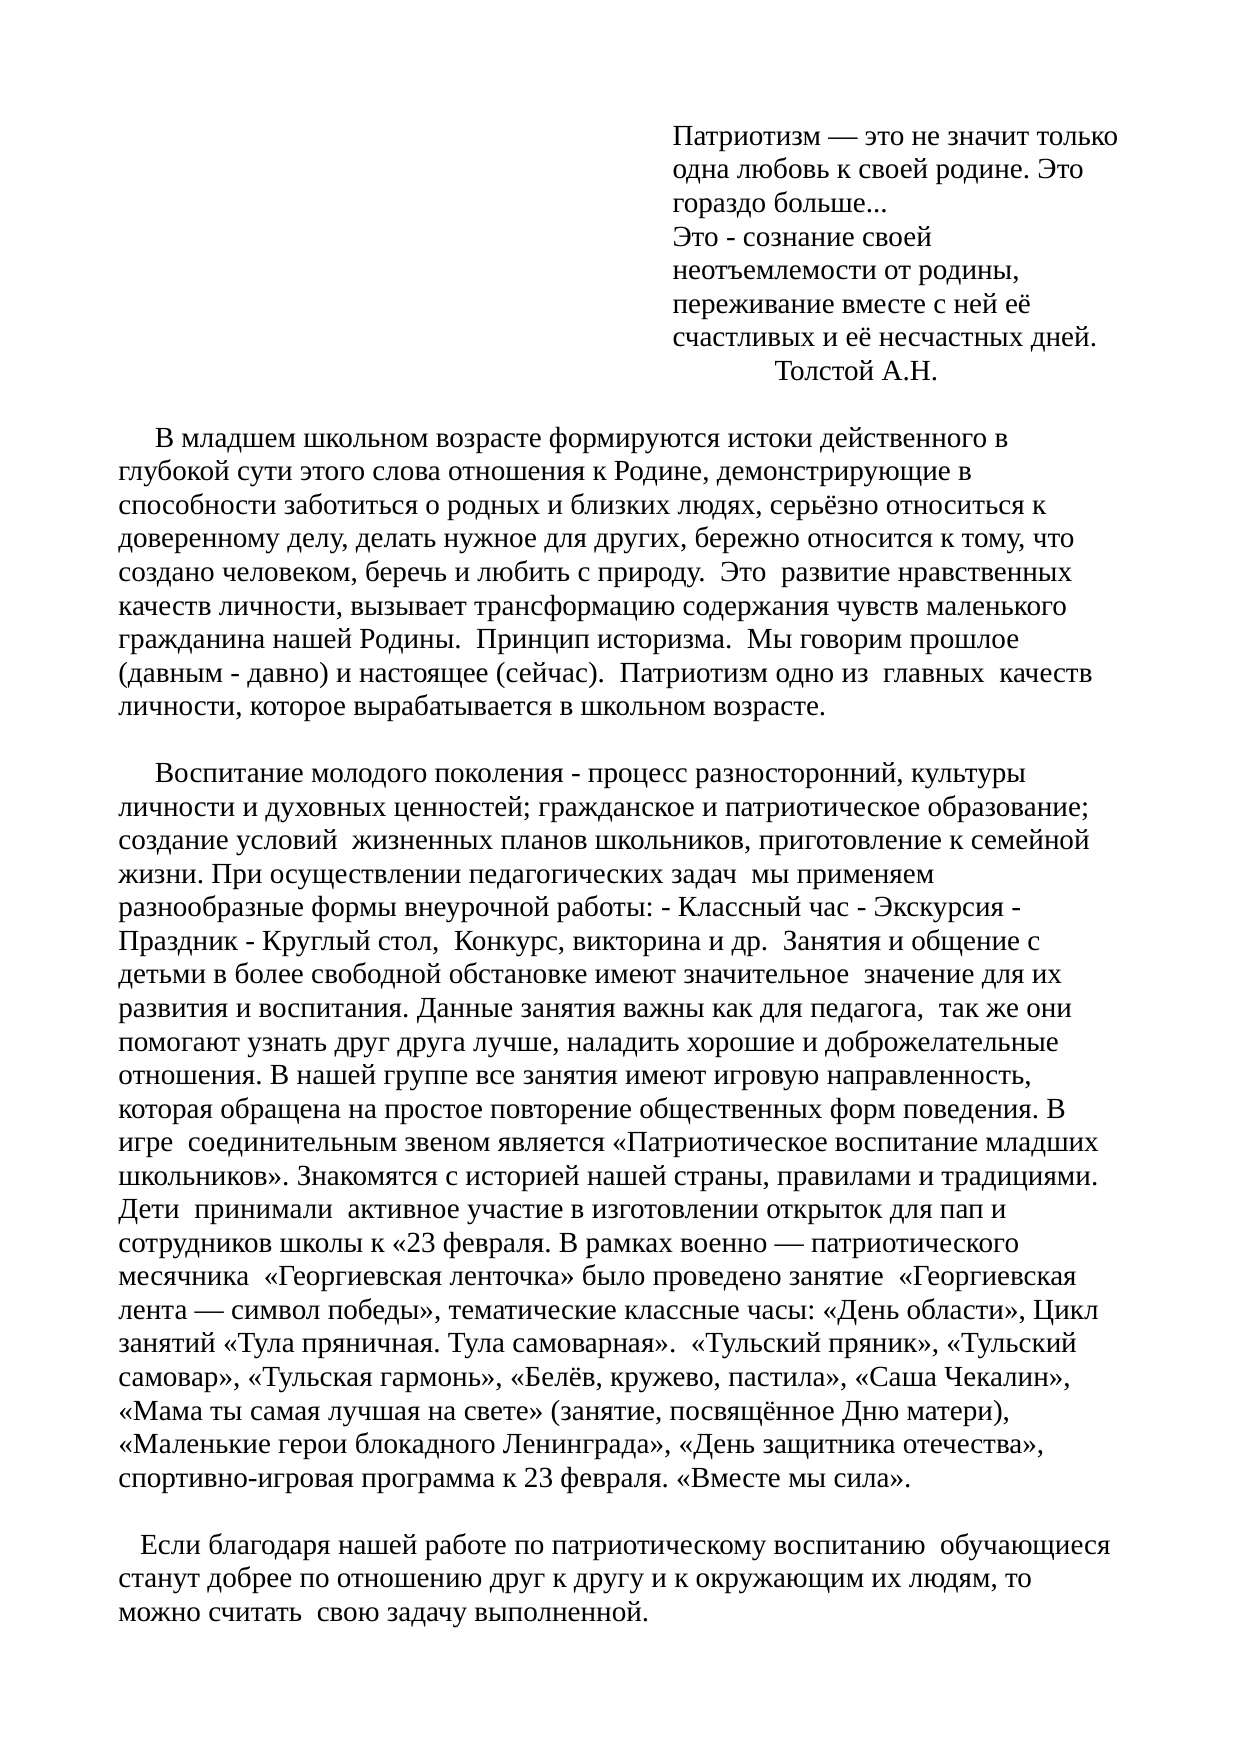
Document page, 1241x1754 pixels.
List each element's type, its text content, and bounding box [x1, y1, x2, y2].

text Это - сознание своей [118, 219, 1122, 252]
text переживание вместе с ней её [118, 286, 1122, 319]
text счастливых и её несчастных дней. [118, 319, 1122, 353]
text неотъемлемости от родины, [118, 252, 1122, 286]
text Если благодаря нашей работе по патриотическому воспитанию обучающиеся станут добрее по отношению друг к другу и к окружающим их людям, то можно считать свою задачу выполненной. [118, 1527, 1122, 1627]
text гораздо больше... [118, 185, 1122, 219]
text одна любовь к своей родине. Это [118, 152, 1122, 185]
text Патриотизм — это не значит только [118, 118, 1122, 152]
text Воспитание молодого поколения - процесс разносторонний, культуры личности и духовных ценностей; гражданское и патриотическое образование; создание условий жизненных планов школьников, приготовление к семейной жизни. При осуществлении педагогических задач мы применяем разнообразные формы внеурочной работы: - Классный час - Экскурсия - Праздник - Круглый стол, Конкурс, викторина и др. Занятия и общение с детьми в более свободной обстановке имеют значительное значение для их развития и воспитания. Данные занятия важны как для педагога, так же они помогают узнать друг друга лучше, наладить хорошие и доброжелательные отношения. В нашей группе все занятия имеют игровую направленность, которая обращена на простое повторение общественных форм поведения. В игре соединительным звеном является «Патриотическое воспитание младших школьников». Знакомятся с историей нашей страны, правилами и традициями. Дети принимали активное участие в изготовлении открыток для пап и сотрудников школы к «23 февраля. В рамках военно — патриотического месячника «Георгиевская ленточка» было проведено занятие «Георгиевская лента — символ победы», тематические классные часы: «День области», Цикл занятий «Тула пряничная. Тула самоварная». «Тульский пряник», «Тульский самовар», «Тульская гармонь», «Белёв, кружево, пастила», «Саша Чекалин», «Мама ты самая лучшая на свете» (занятие, посвящённое Дню матери), «Маленькие герои блокадного Ленинграда», «День защитника отечества», спортивно-игровая программа к 23 февраля. «Вместе мы сила». [118, 755, 1122, 1493]
text В младшем школьном возрасте формируются истоки действенного в глубокой сути этого слова отношения к Родине, демонстрирующие в способности заботиться о родных и близких людях, серьёзно относиться к доверенному делу, делать нужное для других, бережно относится к тому, что создано человеком, беречь и любить с природу. Это развитие нравственных качеств личности, вызывает трансформацию содержания чувств маленького гражданина нашей Родины. Принцип историзма. Мы говорим прошлое (давным - давно) и настоящее (сейчас). Патриотизм одно из главных качеств личности, которое вырабатывается в школьном возрасте. [118, 420, 1122, 722]
text Толстой А.Н. [118, 353, 1122, 386]
